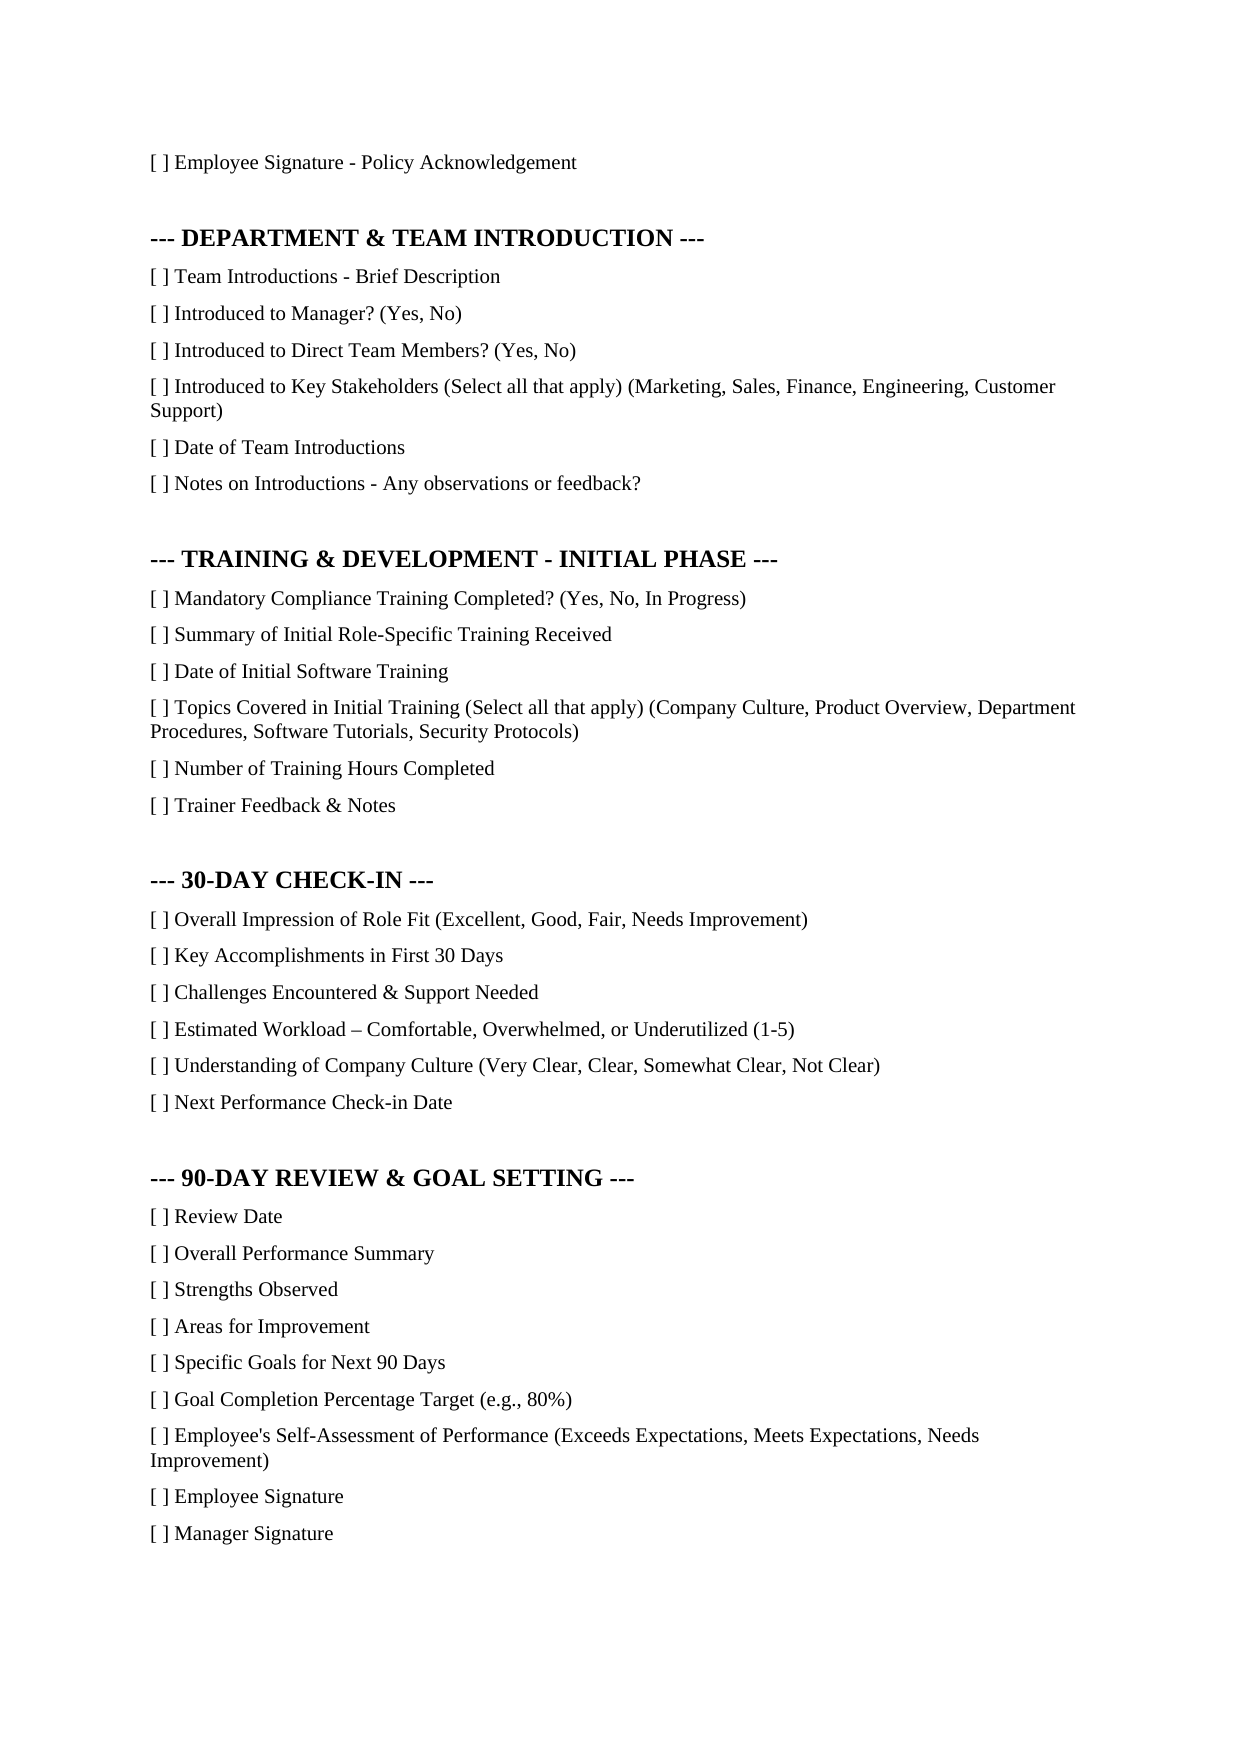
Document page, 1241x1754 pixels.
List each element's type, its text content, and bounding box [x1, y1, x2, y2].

text [ ] Date of Team Introductions [150, 435, 1090, 459]
text [ ] Challenges Encountered & Support Needed [150, 980, 1090, 1004]
text [ ] Overall Impression of Role Fit (Excellent, Good, Fair, Needs Improvement) [150, 907, 1090, 931]
text [ ] Areas for Improvement [150, 1314, 1090, 1338]
text [ ] Number of Training Hours Completed [150, 756, 1090, 780]
text [ ] Specific Goals for Next 90 Days [150, 1350, 1090, 1374]
text [ ] Team Introductions - Brief Description [150, 264, 1090, 288]
text [ ] Topics Covered in Initial Training (Select all that apply) (Company Culture, Product Overview, Department Procedures, Software Tutorials, Security Protocols) [150, 695, 1090, 743]
text [ ] Notes on Introductions - Any observations or feedback? [150, 471, 1090, 495]
text [ ] Understanding of Company Culture (Very Clear, Clear, Somewhat Clear, Not Clear) [150, 1053, 1090, 1077]
text [ ] Introduced to Manager? (Yes, No) [150, 301, 1090, 325]
text [ ] Introduced to Direct Team Members? (Yes, No) [150, 337, 1090, 362]
text [ ] Employee Signature [150, 1484, 1090, 1508]
text [ ] Employee's Self-Assessment of Performance (Exceeds Expectations, Meets Expectations, Needs Improvement) [150, 1423, 1090, 1472]
text [ ] Summary of Initial Role-Specific Training Received [150, 622, 1090, 646]
text --- TRAINING & DEVELOPMENT - INITIAL PHASE --- [150, 544, 1090, 573]
text [ ] Introduced to Key Stakeholders (Select all that apply) (Marketing, Sales, Finance, Engineering, Customer Support) [150, 374, 1090, 422]
text [ ] Overall Performance Summary [150, 1241, 1090, 1265]
text [ ] Next Performance Check-in Date [150, 1090, 1090, 1114]
text [ ] Date of Initial Software Training [150, 659, 1090, 683]
text [ ] Key Accomplishments in First 30 Days [150, 943, 1090, 967]
text [ ] Manager Signature [150, 1521, 1090, 1545]
text [ ] Mandatory Compliance Training Completed? (Yes, No, In Progress) [150, 586, 1090, 610]
text --- 30-DAY CHECK-IN --- [150, 866, 1090, 894]
text --- 90-DAY REVIEW & GOAL SETTING --- [150, 1163, 1090, 1192]
text [ ] Review Date [150, 1204, 1090, 1228]
text [ ] Strengths Observed [150, 1277, 1090, 1301]
text [ ] Employee Signature - Policy Acknowledgement [150, 150, 1090, 174]
text [ ] Goal Completion Percentage Target (e.g., 80%) [150, 1387, 1090, 1411]
text --- DEPARTMENT & TEAM INTRODUCTION --- [150, 223, 1090, 252]
text [ ] Trainer Feedback & Notes [150, 792, 1090, 817]
text [ ] Estimated Workload – Comfortable, Overwhelmed, or Underutilized (1-5) [150, 1017, 1090, 1041]
